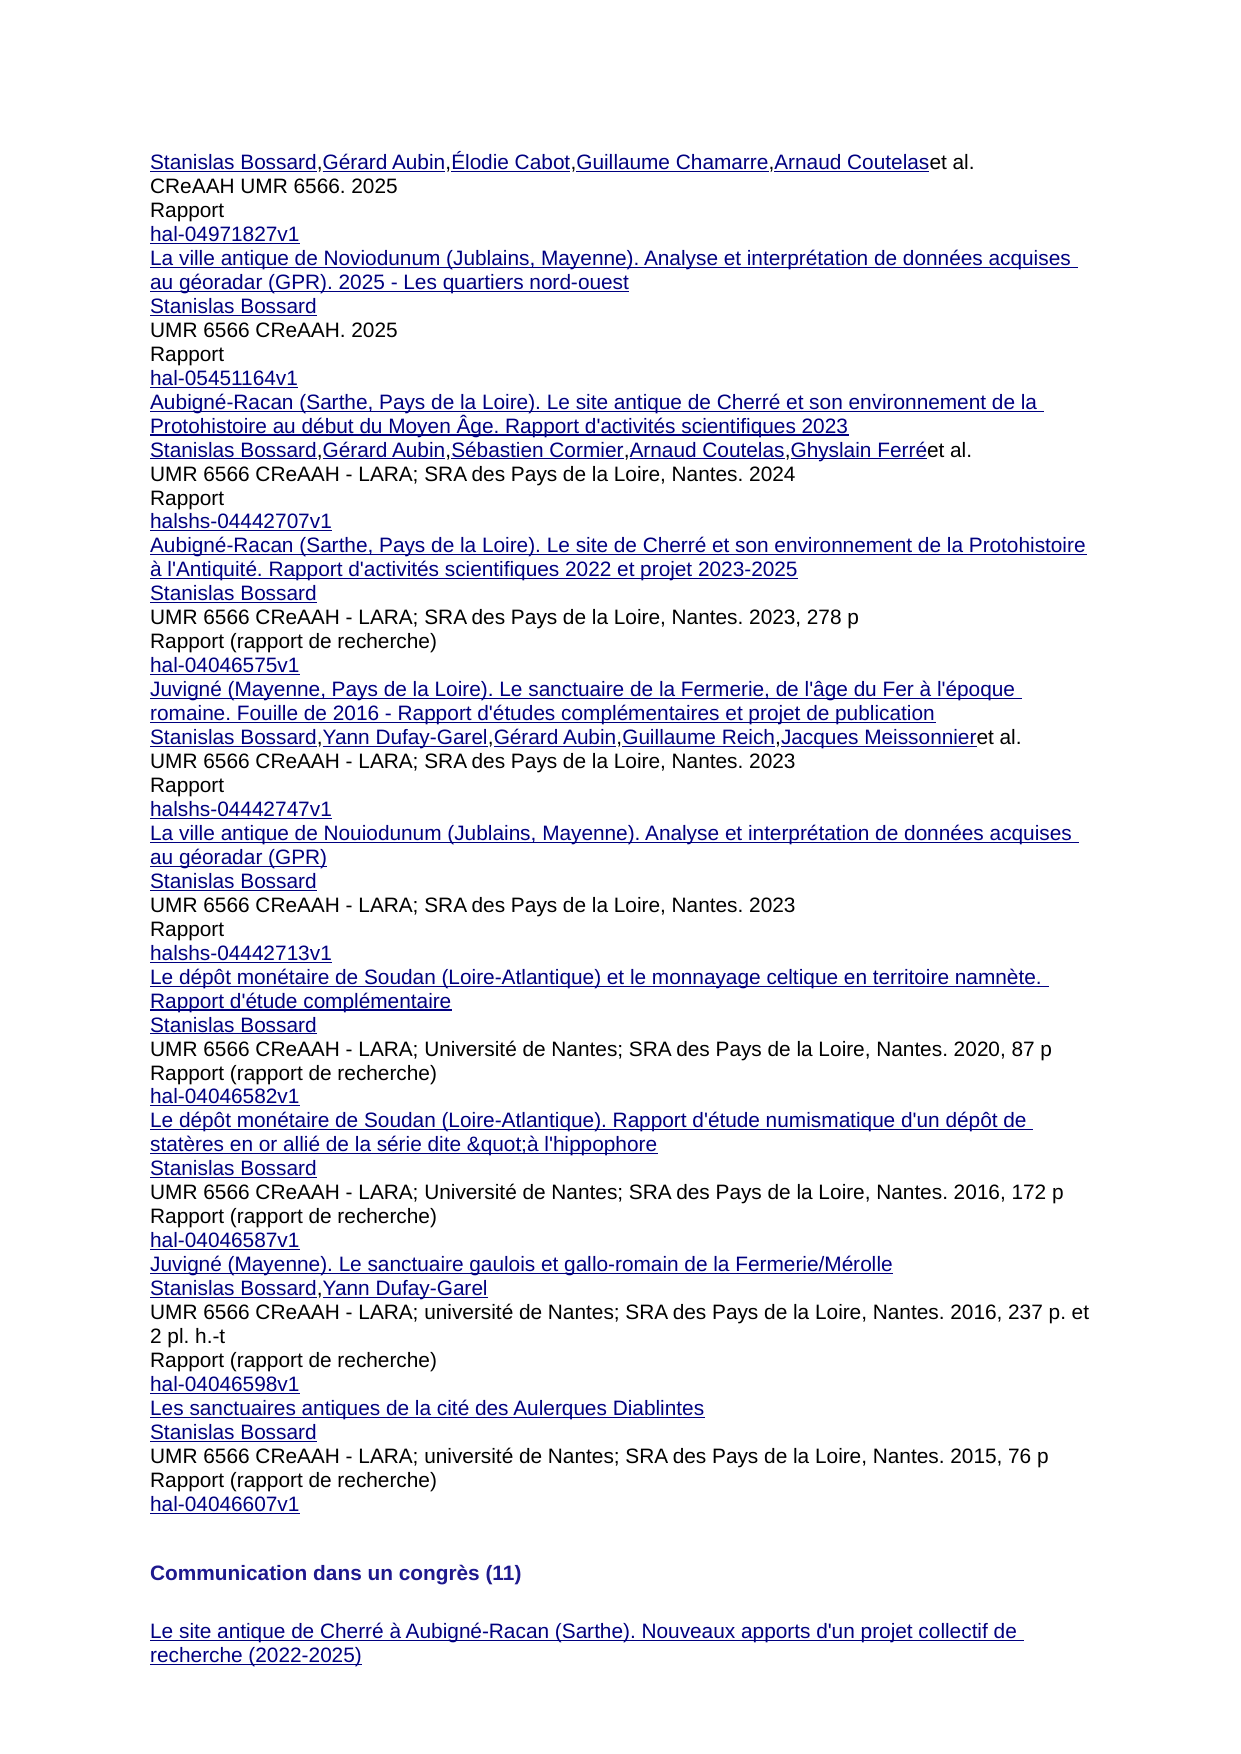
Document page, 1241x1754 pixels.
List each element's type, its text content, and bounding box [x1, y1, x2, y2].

table_cell Les sanctuaires antiques de la cité des Aulerques Diablintes Stanislas Bossard UMR 6566 CReAAH - LARA; université de Nantes; SRA des Pays de la Loire, Nantes. 2015, 76 p Rapport (rapport de recherche) hal-04046607v1 [150, 1396, 1090, 1516]
table_header Le site antique de Cherré à Aubigné-Racan (Sarthe). Nouveaux apports d'un projet collectif de recherche (2022-2025) [150, 1619, 1090, 1667]
table_cell Juvigné (Mayenne, Pays de la Loire). Le sanctuaire de la Fermerie, de l'âge du Fer à l'époque romaine. Fouille de 2016 - Rapport d'études complémentaires et projet de publication Stanislas Bossard,Yann Dufay-Garel,Gérard Aubin,Guillaume Reich,Jacques Meissonnieret al. UMR 6566 CReAAH - LARA; SRA des Pays de la Loire, Nantes. 2023 Rapport halshs-04442747v1 [150, 677, 1090, 821]
table_cell Aubigné-Racan (Sarthe, Pays de la Loire). Le site de Cherré et son environnement de la Protohistoire à l'Antiquité. Rapport d'activités scientifiques 2022 et projet 2023-2025 Stanislas Bossard UMR 6566 CReAAH - LARA; SRA des Pays de la Loire, Nantes. 2023, 278 p Rapport (rapport de recherche) hal-04046575v1 [150, 533, 1090, 677]
table_cell Juvigné (Mayenne). Le sanctuaire gaulois et gallo-romain de la Fermerie/Mérolle Stanislas Bossard,Yann Dufay-Garel UMR 6566 CReAAH - LARA; université de Nantes; SRA des Pays de la Loire, Nantes. 2016, 237 p. et 2 pl. h.-t Rapport (rapport de recherche) hal-04046598v1 [150, 1252, 1090, 1396]
table_cell La ville antique de Noviodunum (Jublains, Mayenne). Analyse et interprétation de données acquises au géoradar (GPR). 2025 - Les quartiers nord-ouest Stanislas Bossard UMR 6566 CReAAH. 2025 Rapport hal-05451164v1 [150, 246, 1090, 389]
table_cell Aubigné-Racan (Sarthe, Pays de la Loire). Le site antique de Cherré et son environnement de la Protohistoire au début du Moyen Âge. Rapport d'activités scientifiques 2023 Stanislas Bossard,Gérard Aubin,Sébastien Cormier,Arnaud Coutelas,Ghyslain Ferréet al. UMR 6566 CReAAH - LARA; SRA des Pays de la Loire, Nantes. 2024 Rapport halshs-04442707v1 [150, 390, 1090, 533]
table_cell Le dépôt monétaire de Soudan (Loire-Atlantique) et le monnayage celtique en territoire namnète. Rapport d'étude complémentaire Stanislas Bossard UMR 6566 CReAAH - LARA; Université de Nantes; SRA des Pays de la Loire, Nantes. 2020, 87 p Rapport (rapport de recherche) hal-04046582v1 [150, 965, 1090, 1108]
table_cell Stanislas Bossard,Gérard Aubin,Élodie Cabot,Guillaume Chamarre,Arnaud Coutelaset al. CReAAH UMR 6566. 2025 Rapport hal-04971827v1 [150, 150, 1090, 246]
table_cell Le dépôt monétaire de Soudan (Loire-Atlantique). Rapport d'étude numismatique d'un dépôt de statères en or allié de la série dite &quot;à l'hippophore Stanislas Bossard UMR 6566 CReAAH - LARA; Université de Nantes; SRA des Pays de la Loire, Nantes. 2016, 172 p Rapport (rapport de recherche) hal-04046587v1 [150, 1108, 1090, 1252]
table_cell La ville antique de Nouiodunum (Jublains, Mayenne). Analyse et interprétation de données acquises au géoradar (GPR) Stanislas Bossard UMR 6566 CReAAH - LARA; SRA des Pays de la Loire, Nantes. 2023 Rapport halshs-04442713v1 [150, 821, 1090, 964]
subtitle Communication dans un congrès (11) [150, 1560, 1090, 1584]
